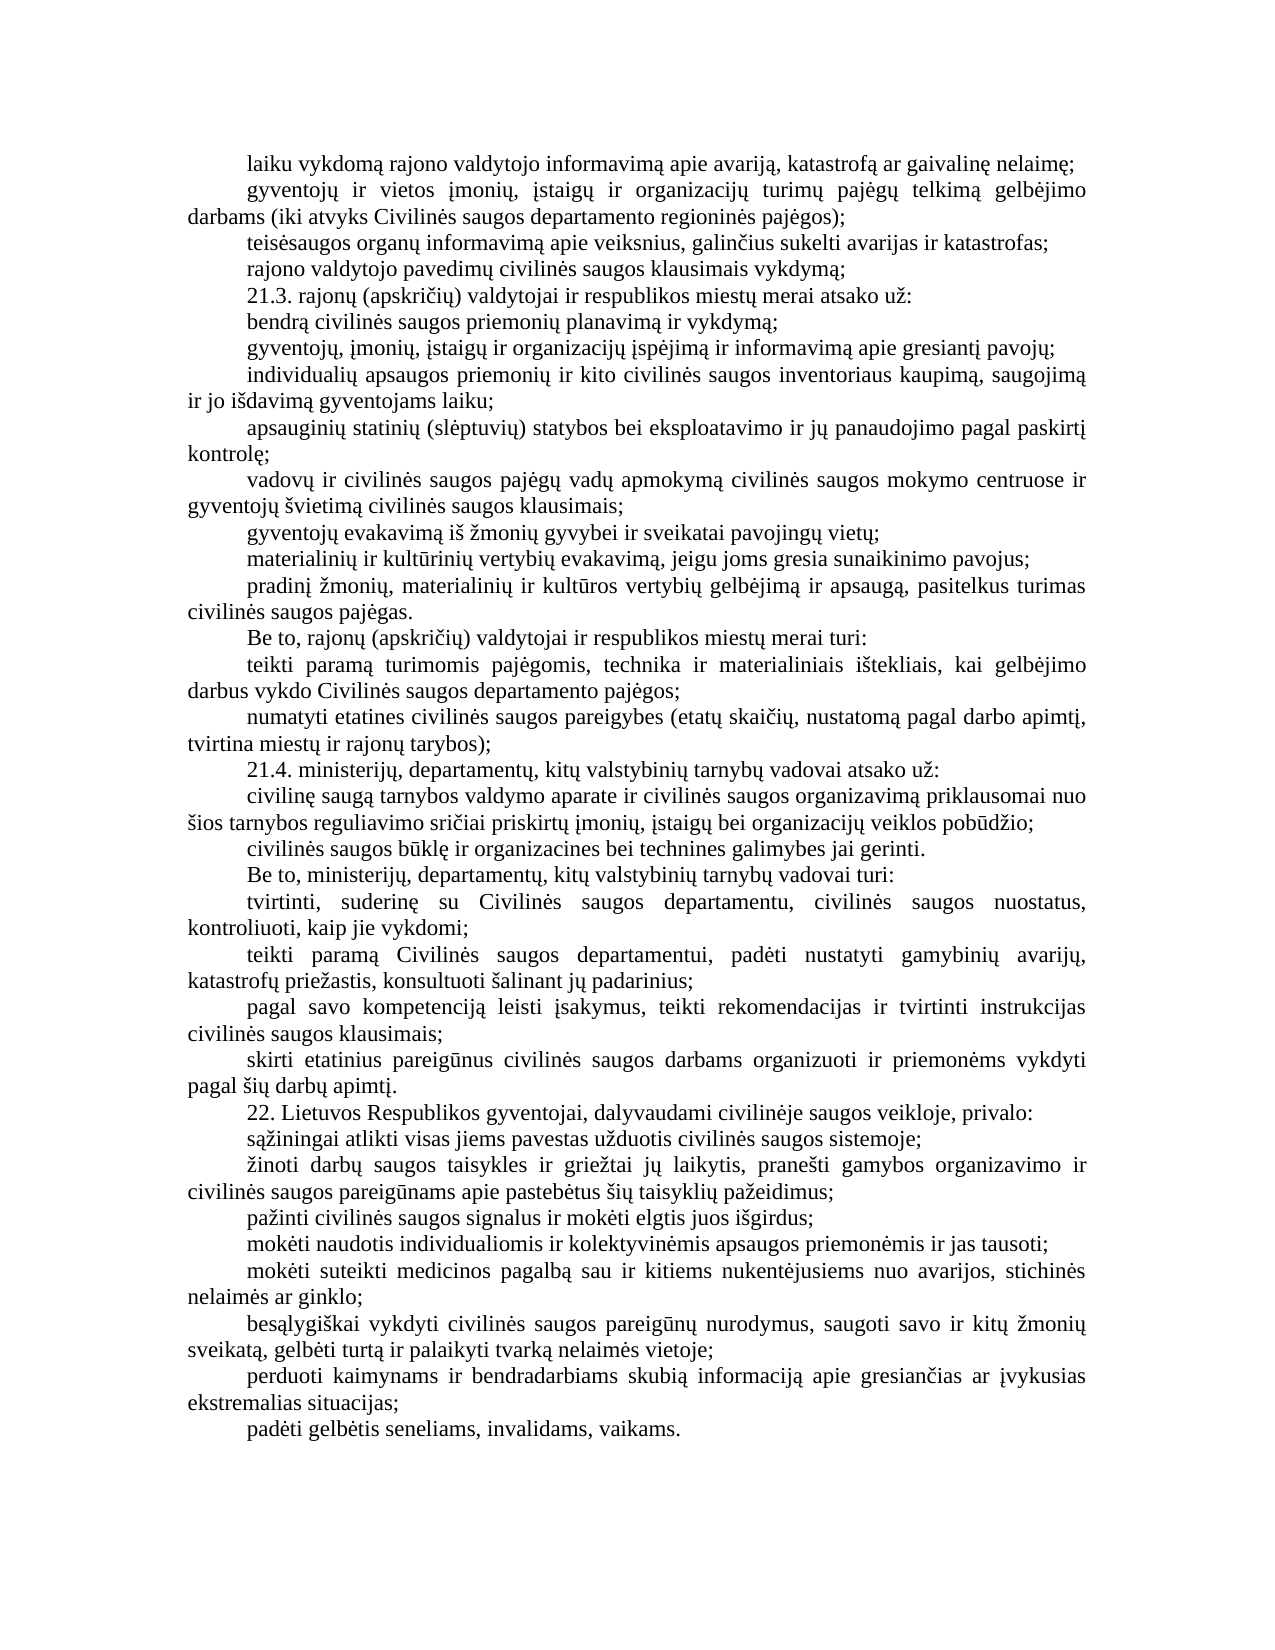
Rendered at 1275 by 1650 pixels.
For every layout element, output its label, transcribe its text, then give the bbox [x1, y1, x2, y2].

text numatyti etatines civilinės saugos pareigybes (etatų skaičių, nustatomą pagal darbo apimtį, tvirtina miestų ir rajonų tarybos); [187, 703, 1087, 756]
text padėti gelbėtis seneliams, invalidams, vaikams. [187, 1415, 1087, 1441]
text skirti etatinius pareigūnus civilinės saugos darbams organizuoti ir priemonėms vykdyti pagal šių darbų apimtį. [187, 1046, 1087, 1099]
text perduoti kaimynams ir bendradarbiams skubią informaciją apie gresiančias ar įvykusias ekstremalias situacijas; [187, 1362, 1087, 1415]
text gyventojų, įmonių, įstaigų ir organizacijų įspėjimą ir informavimą apie gresiantį pavojų; [187, 334, 1087, 361]
text Be to, ministerijų, departamentų, kitų valstybinių tarnybų vadovai turi: [187, 862, 1087, 888]
text besąlygiškai vykdyti civilinės saugos pareigūnų nurodymus, saugoti savo ir kitų žmonių sveikatą, gelbėti turtą ir palaikyti tvarką nelaimės vietoje; [187, 1309, 1087, 1362]
text individualių apsaugos priemonių ir kito civilinės saugos inventoriaus kaupimą, saugojimą ir jo išdavimą gyventojams laiku; [187, 361, 1087, 413]
text gyventojų ir vietos įmonių, įstaigų ir organizacijų turimų pajėgų telkimą gelbėjimo darbams (iki atvyks Civilinės saugos departamento regioninės pajėgos); [187, 176, 1087, 229]
text civilinę saugą tarnybos valdymo aparate ir civilinės saugos organizavimą priklausomai nuo šios tarnybos reguliavimo sričiai priskirtų įmonių, įstaigų bei organizacijų veiklos pobūdžio; [187, 782, 1087, 835]
text Be to, rajonų (apskričių) valdytojai ir respublikos miestų merai turi: [187, 624, 1087, 651]
text rajono valdytojo pavedimų civilinės saugos klausimais vykdymą; [187, 255, 1087, 282]
text 21.3. rajonų (apskričių) valdytojai ir respublikos miestų merai atsako už: [187, 282, 1087, 308]
text bendrą civilinės saugos priemonių planavimą ir vykdymą; [187, 308, 1087, 334]
text teikti paramą Civilinės saugos departamentui, padėti nustatyti gamybinių avarijų, katastrofų priežastis, konsultuoti šalinant jų padarinius; [187, 941, 1087, 993]
text žinoti darbų saugos taisykles ir griežtai jų laikytis, pranešti gamybos organizavimo ir civilinės saugos pareigūnams apie pastebėtus šių taisyklių pažeidimus; [187, 1151, 1087, 1204]
text pažinti civilinės saugos signalus ir mokėti elgtis juos išgirdus; [187, 1204, 1087, 1231]
text teikti paramą turimomis pajėgomis, technika ir materialiniais ištekliais, kai gelbėjimo darbus vykdo Civilinės saugos departamento pajėgos; [187, 651, 1087, 703]
text teisėsaugos organų informavimą apie veiksnius, galinčius sukelti avarijas ir katastrofas; [187, 229, 1087, 255]
text civilinės saugos būklę ir organizacines bei technines galimybes jai gerinti. [187, 835, 1087, 862]
text apsauginių statinių (slėptuvių) statybos bei eksploatavimo ir jų panaudojimo pagal paskirtį kontrolę; [187, 413, 1087, 466]
text sąžiningai atlikti visas jiems pavestas užduotis civilinės saugos sistemoje; [187, 1125, 1087, 1151]
text 21.4. ministerijų, departamentų, kitų valstybinių tarnybų vadovai atsako už: [187, 756, 1087, 782]
text tvirtinti, suderinę su Civilinės saugos departamentu, civilinės saugos nuostatus, kontroliuoti, kaip jie vykdomi; [187, 888, 1087, 941]
text pagal savo kompetenciją leisti įsakymus, teikti rekomendacijas ir tvirtinti instrukcijas civilinės saugos klausimais; [187, 993, 1087, 1046]
text 22. Lietuvos Respublikos gyventojai, dalyvaudami civilinėje saugos veikloje, privalo: [187, 1099, 1087, 1125]
text vadovų ir civilinės saugos pajėgų vadų apmokymą civilinės saugos mokymo centruose ir gyventojų švietimą civilinės saugos klausimais; [187, 466, 1087, 519]
text laiku vykdomą rajono valdytojo informavimą apie avariją, katastrofą ar gaivalinę nelaimę; [187, 150, 1087, 176]
text pradinį žmonių, materialinių ir kultūros vertybių gelbėjimą ir apsaugą, pasitelkus turimas civilinės saugos pajėgas. [187, 572, 1087, 624]
text mokėti suteikti medicinos pagalbą sau ir kitiems nukentėjusiems nuo avarijos, stichinės nelaimės ar ginklo; [187, 1257, 1087, 1309]
text materialinių ir kultūrinių vertybių evakavimą, jeigu joms gresia sunaikinimo pavojus; [187, 545, 1087, 572]
text gyventojų evakavimą iš žmonių gyvybei ir sveikatai pavojingų vietų; [187, 519, 1087, 545]
text mokėti naudotis individualiomis ir kolektyvinėmis apsaugos priemonėmis ir jas tausoti; [187, 1231, 1087, 1257]
